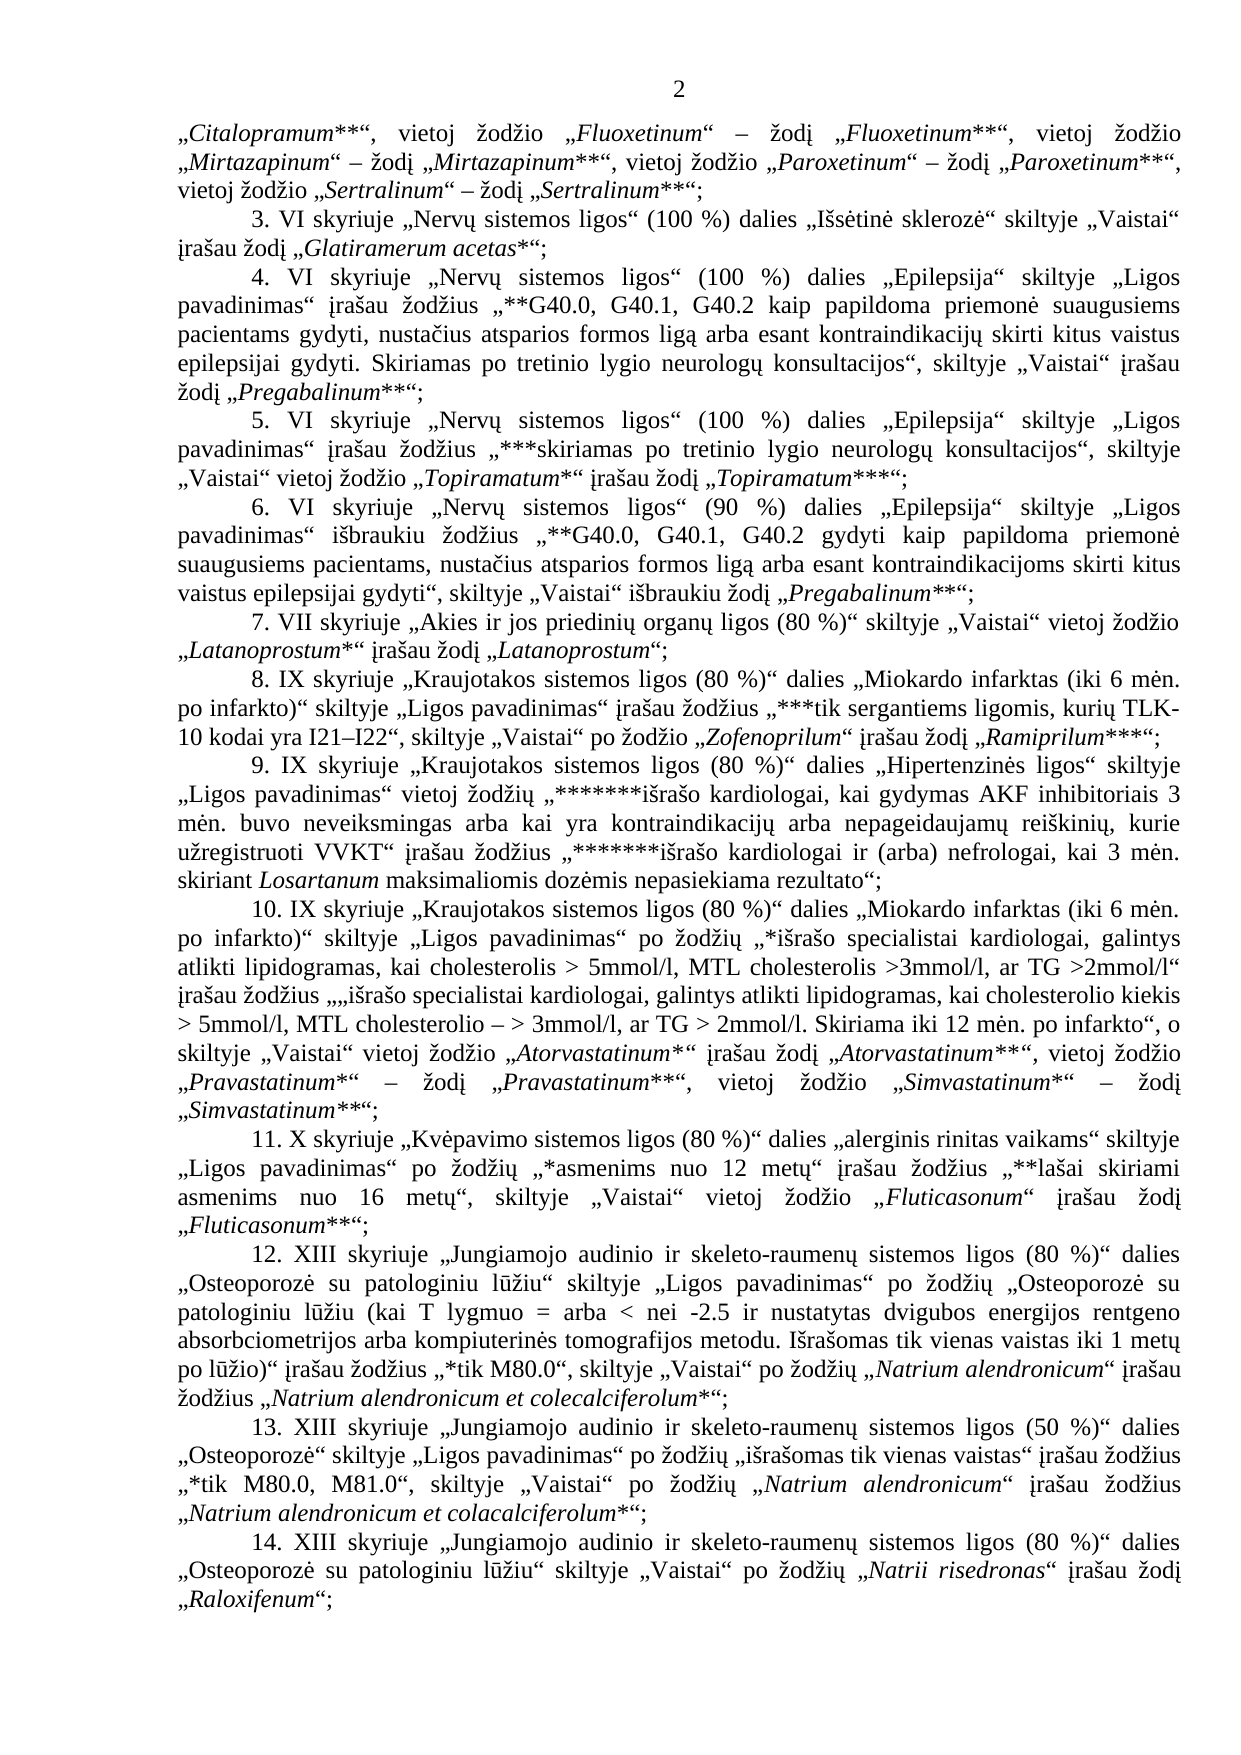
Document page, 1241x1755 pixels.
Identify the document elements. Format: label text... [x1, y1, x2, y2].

text 9. IX skyriuje „Kraujotakos sistemos ligos (80 %)“ dalies „Hipertenzinės ligos“ skiltyje „Ligos pavadinimas“ vietoj žodžių „*******išrašo kardiologai, kai gydymas AKF inhibitoriais 3 mėn. buvo neveiksmingas arba kai yra kontraindikacijų arba nepageidaujamų reiškinių, kurie užregistruoti VVKT“ įrašau žodžius „*******išrašo kardiologai ir (arba) nefrologai, kai 3 mėn. skiriant Losartanum maksimaliomis dozėmis nepasiekiama rezultato“; [177, 751, 1181, 894]
text 7. VII skyriuje „Akies ir jos priedinių organų ligos (80 %)“ skiltyje „Vaistai“ vietoj žodžio „Latanoprostum*“ įrašau žodį „Latanoprostum“; [177, 607, 1181, 664]
text 6. VI skyriuje „Nervų sistemos ligos“ (90 %) dalies „Epilepsija“ skiltyje „Ligos pavadinimas“ išbraukiu žodžius „**G40.0, G40.1, G40.2 gydyti kaip papildoma priemonė suaugusiems pacientams, nustačius atsparios formos ligą arba esant kontraindikacijoms skirti kitus vaistus epilepsijai gydyti“, skiltyje „Vaistai“ išbraukiu žodį „Pregabalinum**“; [177, 492, 1181, 607]
text 3. VI skyriuje „Nervų sistemos ligos“ (100 %) dalies „Išsėtinė sklerozė“ skiltyje „Vaistai“ įrašau žodį „Glatiramerum acetas*“; [177, 204, 1181, 262]
text 11. X skyriuje „Kvėpavimo sistemos ligos (80 %)“ dalies „alerginis rinitas vaikams“ skiltyje „Ligos pavadinimas“ po žodžių „*asmenims nuo 12 metų“ įrašau žodžius „**lašai skiriami asmenims nuo 16 metų“, skiltyje „Vaistai“ vietoj žodžio „Fluticasonum“ įrašau žodį „Fluticasonum**“; [177, 1124, 1181, 1239]
text 12. XIII skyriuje „Jungiamojo audinio ir skeleto-raumenų sistemos ligos (80 %)“ dalies „Osteoporozė su patologiniu lūžiu“ skiltyje „Ligos pavadinimas“ po žodžių „Osteoporozė su patologiniu lūžiu (kai T lygmuo = arba < nei -2.5 ir nustatytas dvigubos energijos rentgeno absorbciometrijos arba kompiuterinės tomografijos metodu. Išrašomas tik vienas vaistas iki 1 metų po lūžio)“ įrašau žodžius „*tik M80.0“, skiltyje „Vaistai“ po žodžių „Natrium alendronicum“ įrašau žodžius „Natrium alendronicum et colecalciferolum*“; [177, 1239, 1181, 1412]
text 5. VI skyriuje „Nervų sistemos ligos“ (100 %) dalies „Epilepsija“ skiltyje „Ligos pavadinimas“ įrašau žodžius „***skiriamas po tretinio lygio neurologų konsultacijos“, skiltyje „Vaistai“ vietoj žodžio „Topiramatum*“ įrašau žodį „Topiramatum***“; [177, 406, 1181, 492]
text 14. XIII skyriuje „Jungiamojo audinio ir skeleto-raumenų sistemos ligos (80 %)“ dalies „Osteoporozė su patologiniu lūžiu“ skiltyje „Vaistai“ po žodžių „Natrii risedronas“ įrašau žodį „Raloxifenum“; [177, 1527, 1181, 1613]
text 8. IX skyriuje „Kraujotakos sistemos ligos (80 %)“ dalies „Miokardo infarktas (iki 6 mėn. po infarkto)“ skiltyje „Ligos pavadinimas“ įrašau žodžius „***tik sergantiems ligomis, kurių TLK-10 kodai yra I21–I22“, skiltyje „Vaistai“ po žodžio „Zofenoprilum“ įrašau žodį „Ramiprilum***“; [177, 664, 1181, 751]
text 10. IX skyriuje „Kraujotakos sistemos ligos (80 %)“ dalies „Miokardo infarktas (iki 6 mėn. po infarkto)“ skiltyje „Ligos pavadinimas“ po žodžių „*išrašo specialistai kardiologai, galintys atlikti lipidogramas, kai cholesterolis > 5mmol/l, MTL cholesterolis >3mmol/l, ar TG >2mmol/l“ įrašau žodžius „„išrašo specialistai kardiologai, galintys atlikti lipidogramas, kai cholesterolio kiekis > 5mmol/l, MTL cholesterolio – > 3mmol/l, ar TG > 2mmol/l. Skiriama iki 12 mėn. po infarkto“, o skiltyje „Vaistai“ vietoj žodžio „Atorvastatinum*“ įrašau žodį „Atorvastatinum**“, vietoj žodžio „Pravastatinum*“ – žodį „Pravastatinum**“, vietoj žodžio „Simvastatinum*“ – žodį „Simvastatinum**“; [177, 894, 1181, 1124]
text „Citalopramum**“, vietoj žodžio „Fluoxetinum“ – žodį „Fluoxetinum**“, vietoj žodžio „Mirtazapinum“ – žodį „Mirtazapinum**“, vietoj žodžio „Paroxetinum“ – žodį „Paroxetinum**“, vietoj žodžio „Sertralinum“ – žodį „Sertralinum**“; [177, 118, 1181, 204]
text 13. XIII skyriuje „Jungiamojo audinio ir skeleto-raumenų sistemos ligos (50 %)“ dalies „Osteoporozė“ skiltyje „Ligos pavadinimas“ po žodžių „išrašomas tik vienas vaistas“ įrašau žodžius „*tik M80.0, M81.0“, skiltyje „Vaistai“ po žodžių „Natrium alendronicum“ įrašau žodžius „Natrium alendronicum et colacalciferolum*“; [177, 1412, 1181, 1527]
text 4. VI skyriuje „Nervų sistemos ligos“ (100 %) dalies „Epilepsija“ skiltyje „Ligos pavadinimas“ įrašau žodžius „**G40.0, G40.1, G40.2 kaip papildoma priemonė suaugusiems pacientams gydyti, nustačius atsparios formos ligą arba esant kontraindikacijų skirti kitus vaistus epilepsijai gydyti. Skiriamas po tretinio lygio neurologų konsultacijos“, skiltyje „Vaistai“ įrašau žodį „Pregabalinum**“; [177, 262, 1181, 406]
